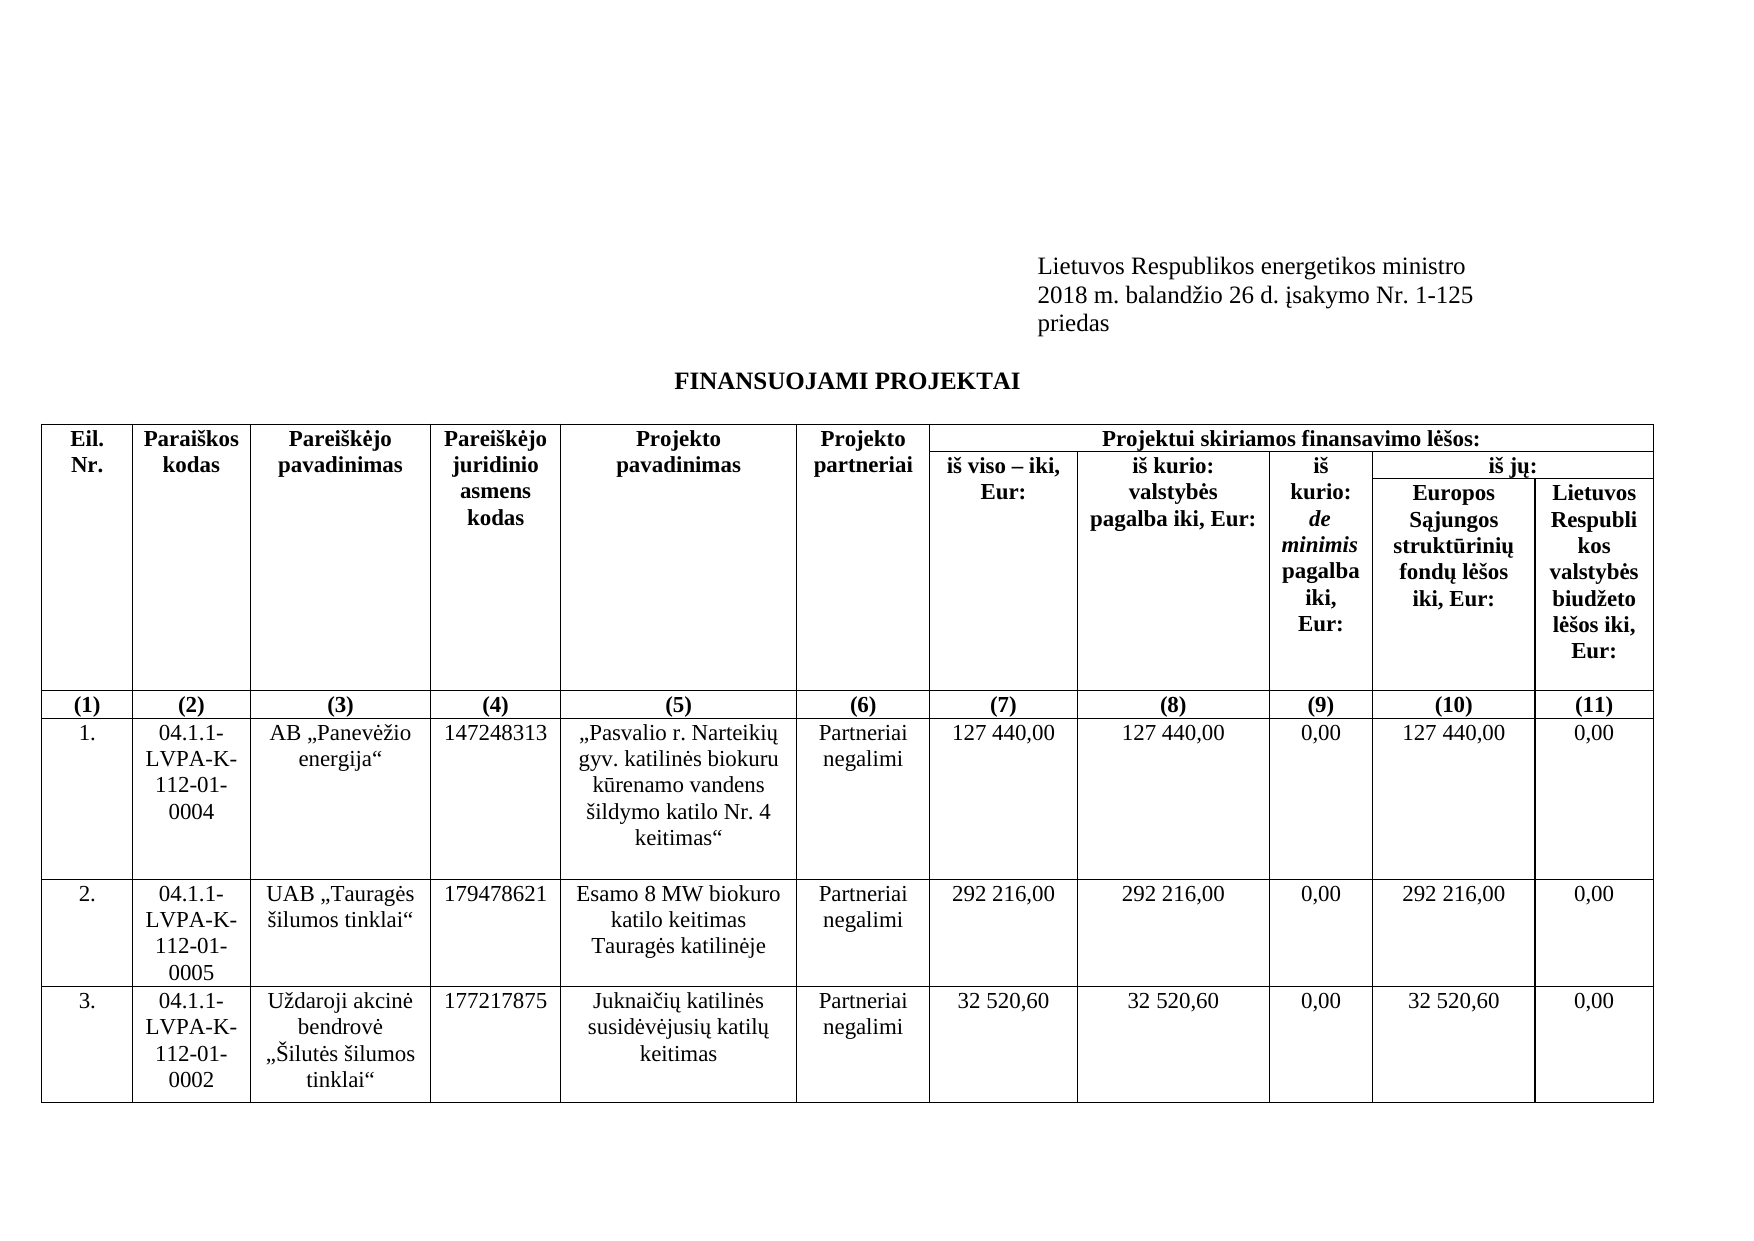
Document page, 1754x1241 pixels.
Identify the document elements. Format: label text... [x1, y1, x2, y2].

table_cell 292 216,00 [1373, 880, 1534, 986]
table_cell iš viso – iki, Eur: [930, 452, 1077, 690]
table_header Eil. Nr. [42, 425, 132, 690]
table_cell „Pasvalio r. Narteikių gyv. katilinės biokuru kūrenamo vandens šildymo katilo Nr. 4 keitimas“ [561, 719, 796, 879]
table_cell UAB „Tauragės šilumos tinklai“ [251, 880, 430, 986]
table_cell Uždaroji akcinė bendrovė „Šilutės šilumos tinklai“ [251, 987, 430, 1102]
table_header Pareiškėjo juridinio asmens kodas [431, 425, 560, 690]
table_cell 3. [42, 987, 132, 1102]
text FINANSUOJAMI PROJEKTAI [118, 366, 1577, 395]
table_cell Esamo 8 MW biokuro katilo keitimas Tauragės katilinėje [561, 880, 796, 986]
table_cell (9) [1270, 691, 1372, 718]
text Lietuvos Respublikos energetikos ministro [1037, 251, 1577, 280]
table_cell 127 440,00 [1373, 719, 1534, 879]
table_cell Juknaičių katilinės susidėvėjusių katilų keitimas [561, 987, 796, 1102]
table_cell AB „Panevėžio energija“ [251, 719, 430, 879]
table_cell (10) [1373, 691, 1534, 718]
table_cell (2) [133, 691, 250, 718]
table_cell 0,00 [1536, 719, 1653, 879]
table_cell 292 216,00 [930, 880, 1077, 986]
table_cell 0,00 [1270, 880, 1372, 986]
table_cell (7) [930, 691, 1077, 718]
table_cell 179478621 [431, 880, 560, 986]
table_cell (6) [797, 691, 929, 718]
table_cell iš kurio: valstybės pagalba iki, Eur: [1078, 452, 1269, 690]
table_header Projektui skiriamos finansavimo lėšos: [930, 425, 1653, 451]
table_cell 1. [42, 719, 132, 879]
table_cell 32 520,60 [1373, 987, 1534, 1102]
table_cell 0,00 [1536, 987, 1653, 1102]
table_cell (1) [42, 691, 132, 718]
table_cell 177217875 [431, 987, 560, 1102]
table_cell 32 520,60 [930, 987, 1077, 1102]
table_cell Partneriai negalimi [797, 880, 929, 986]
table_cell 0,00 [1270, 987, 1372, 1102]
table_cell (5) [561, 691, 796, 718]
table_cell Europos Sąjungos struktūrinių fondų lėšos iki, Eur: [1373, 479, 1534, 690]
table_cell 127 440,00 [930, 719, 1077, 879]
table_cell 04.1.1-LVPA-K-112-01-0002 [133, 987, 250, 1102]
table_cell iš kurio: de minimis pagalba iki, Eur: [1270, 452, 1372, 690]
table_cell Partneriai negalimi [797, 987, 929, 1102]
table_cell 04.1.1-LVPA-K-112-01-0004 [133, 719, 250, 879]
table_cell 32 520,60 [1078, 987, 1269, 1102]
table_cell Lietuvos Respublikos valstybės biudžeto lėšos iki, Eur: [1536, 479, 1653, 690]
table_cell (4) [431, 691, 560, 718]
table_cell 2. [42, 880, 132, 986]
table_cell 292 216,00 [1078, 880, 1269, 986]
table_cell 147248313 [431, 719, 560, 879]
text priedas [1037, 308, 1577, 337]
table_header Projekto pavadinimas [561, 425, 796, 690]
table_header Paraiškos kodas [133, 425, 250, 690]
table_cell iš jų: [1373, 452, 1653, 478]
table_header Projekto partneriai [797, 425, 929, 690]
table_cell (3) [251, 691, 430, 718]
table_header Pareiškėjo pavadinimas [251, 425, 430, 690]
table_cell Partneriai negalimi [797, 719, 929, 879]
text 2018 m. balandžio 26 d. įsakymo Nr. 1-125 [1037, 280, 1577, 308]
table_cell (8) [1078, 691, 1269, 718]
table_cell 127 440,00 [1078, 719, 1269, 879]
table_cell 0,00 [1270, 719, 1372, 879]
table_cell 0,00 [1536, 880, 1653, 986]
table_cell (11) [1536, 691, 1653, 718]
table_cell 04.1.1-LVPA-K-112-01-0005 [133, 880, 250, 986]
